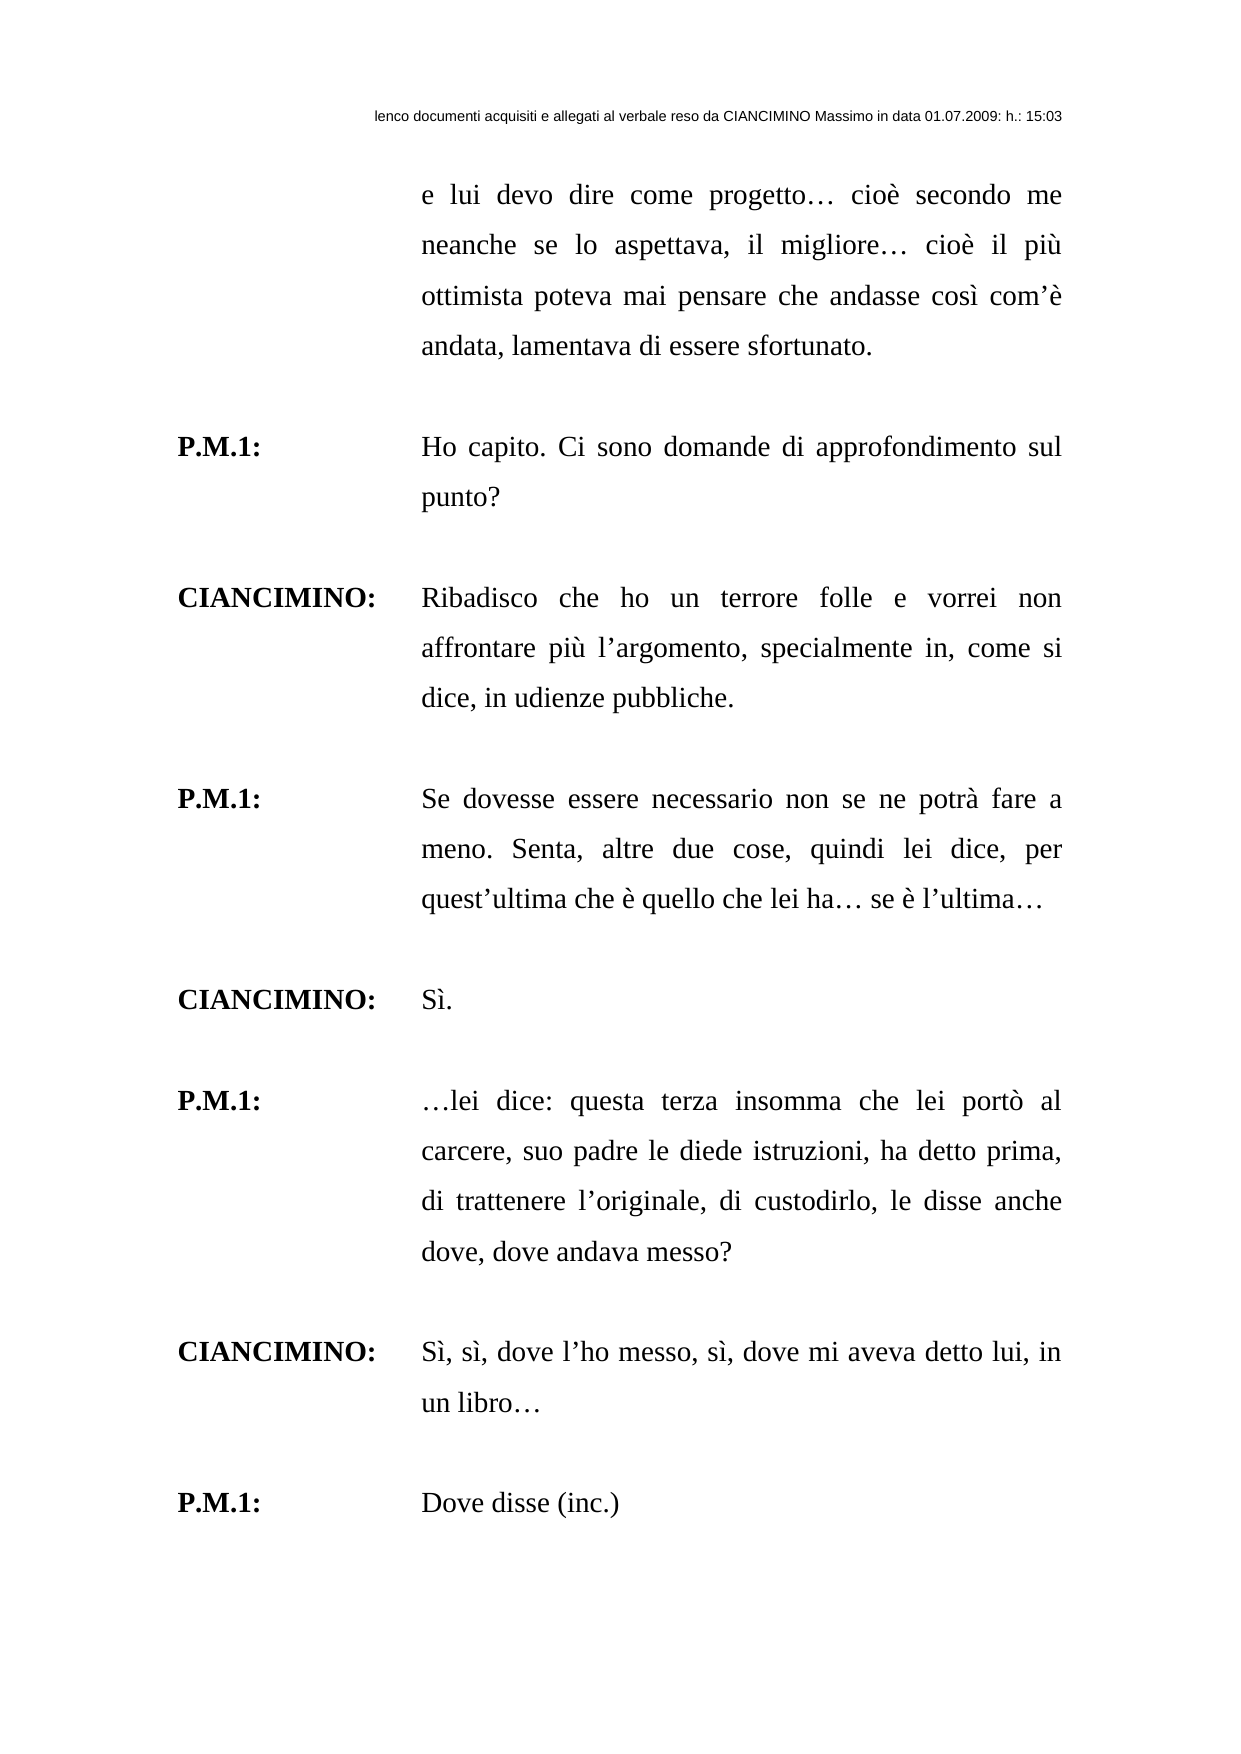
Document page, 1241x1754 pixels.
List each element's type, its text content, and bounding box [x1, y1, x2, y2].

text CIANCIMINO: Sì. [177, 982, 1063, 1016]
text P.M.1: …lei dice: questa terza insomma che lei portò al carcere, suo padre le diede istruzioni, ha detto prima, di trattenere l’originale, di custodirlo, le disse anche dove, dove andava messo? [177, 1083, 1063, 1267]
text CIANCIMINO: Sì, sì, dove l’ho messo, sì, dove mi aveva detto lui, in un libro… [177, 1334, 1063, 1418]
text P.M.1: Dove disse (inc.) [177, 1485, 1063, 1519]
text CIANCIMINO: Ribadisco che ho un terrore folle e vorrei non affrontare più l’argomento, specialmente in, come si dice, in udienze pubbliche. [177, 580, 1063, 714]
text e lui devo dire come progetto… cioè secondo me neanche se lo aspettava, il migliore… cioè il più ottimista poteva mai pensare che andasse così com’è andata, lamentava di essere sfortunato. [177, 177, 1063, 362]
text P.M.1: Ho capito. Ci sono domande di approfondimento sul punto? [177, 429, 1063, 513]
text P.M.1: Se dovesse essere necessario non se ne potrà fare a meno. Senta, altre due cose, quindi lei dice, per quest’ultima che è quello che lei ha… se è l’ultima… [177, 781, 1063, 915]
